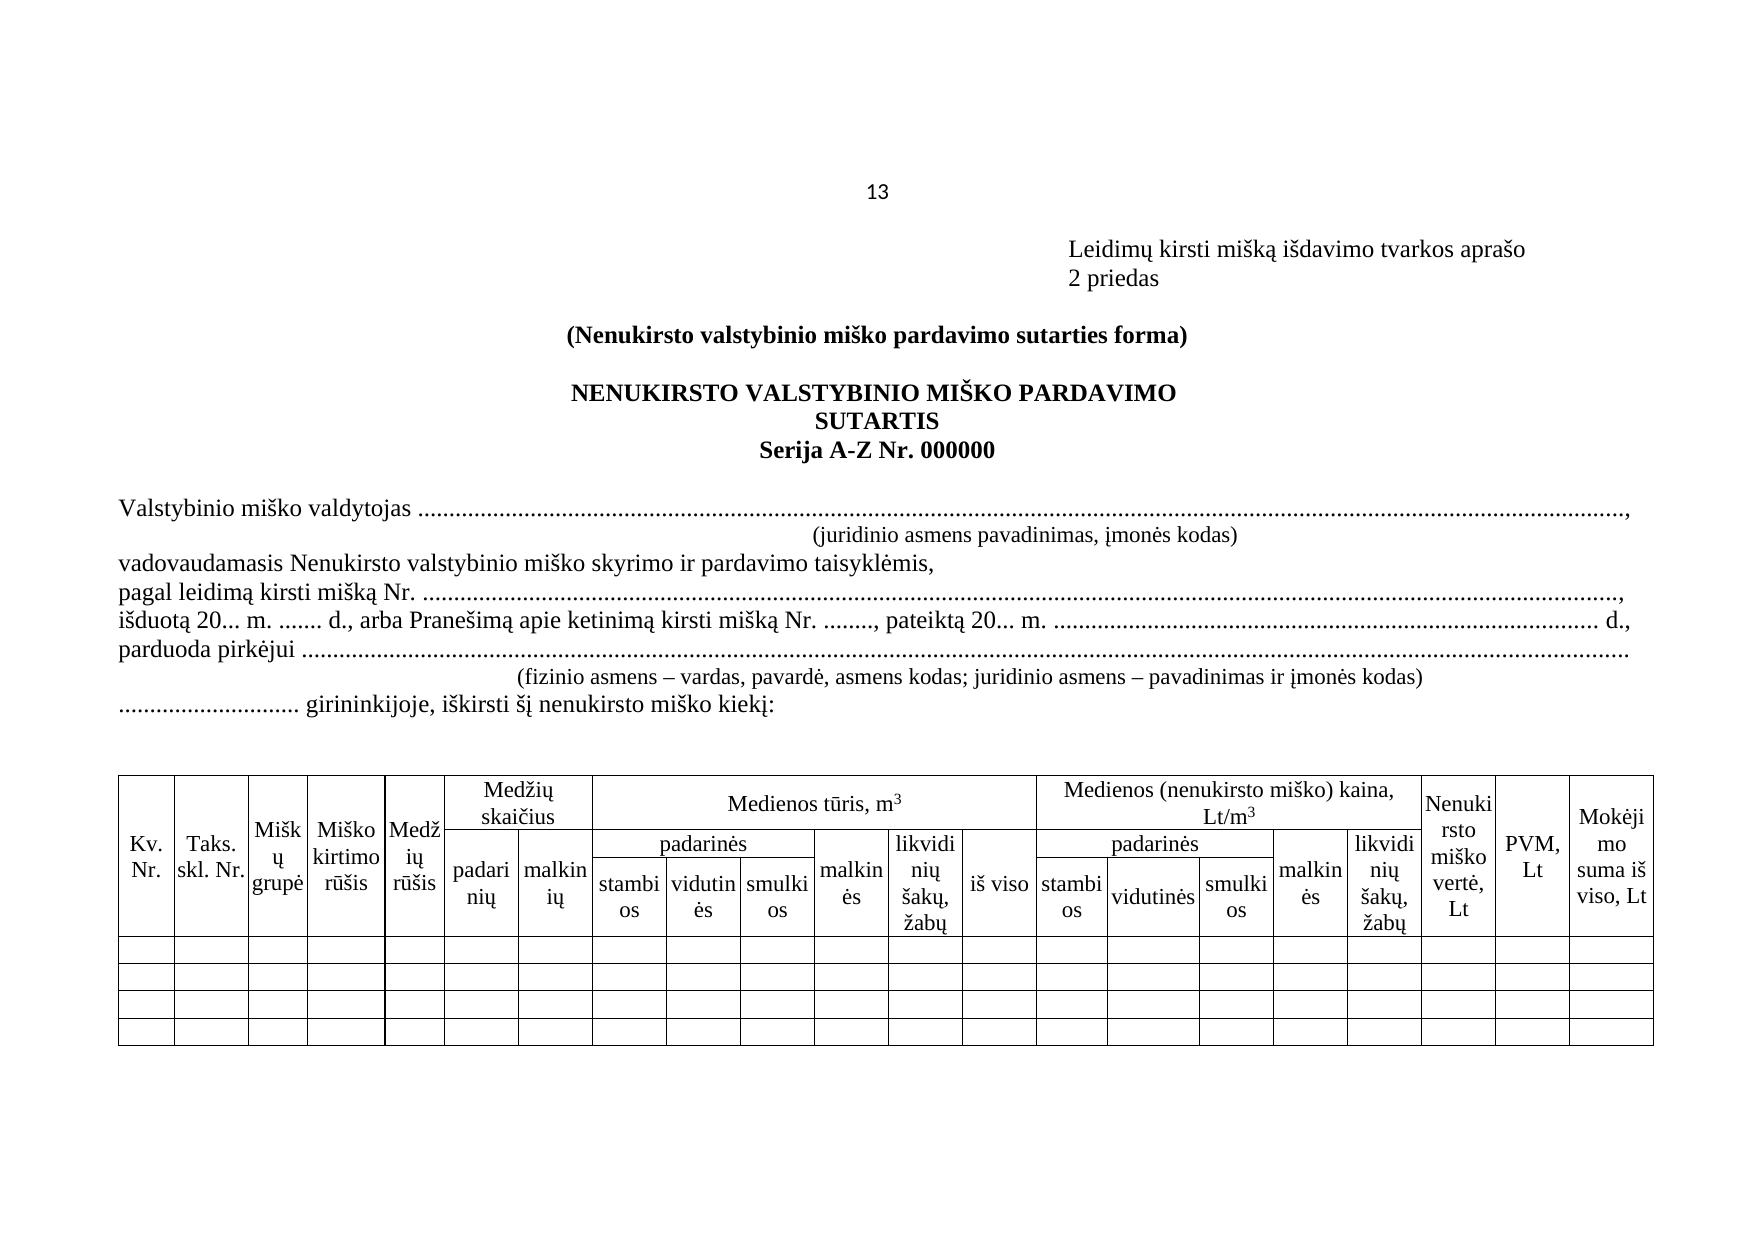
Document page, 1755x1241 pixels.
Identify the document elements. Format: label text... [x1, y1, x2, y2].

table_cell smulkios [741, 858, 814, 936]
table_cell [1496, 1019, 1569, 1045]
table_cell malkinės [1274, 830, 1347, 936]
table_cell [119, 991, 174, 1018]
table_cell smulkios [1200, 858, 1273, 936]
table_cell [119, 937, 174, 963]
table_cell [1422, 937, 1495, 963]
table_cell [1108, 964, 1199, 990]
table_header Taks. skl. Nr. [175, 776, 248, 936]
table_cell [593, 964, 666, 990]
table_cell malkinių [519, 830, 592, 936]
table_cell [1200, 991, 1273, 1018]
table_cell malkinės [815, 830, 888, 936]
table_header Medžių rūšis [386, 776, 444, 936]
text ............................. girininkijoje, iškirsti šį nenukirsto miško kiekį: [118, 689, 1636, 718]
table_cell [119, 964, 174, 990]
table_cell [741, 937, 814, 963]
text NENUKIRSTO VALSTYBINIO MIŠKO PARDAVIMO [118, 378, 1636, 406]
text (juridinio asmens pavadinimas, įmonės kodas) [418, 521, 1636, 548]
table_cell [1348, 1019, 1421, 1045]
table_cell [593, 937, 666, 963]
table_cell [1274, 991, 1347, 1018]
table_cell padarinių [445, 830, 518, 936]
table_cell [445, 937, 518, 963]
table_cell padarinės [593, 830, 814, 857]
text išduotą 20... m. ....... d., arba Pranešimą apie ketinimą kirsti mišką Nr. ........, pateiktą 20... m. d., [118, 605, 1636, 634]
table_cell [308, 937, 384, 963]
table_cell stambios [1037, 858, 1107, 936]
table_cell [175, 1019, 248, 1045]
table_cell [1108, 937, 1199, 963]
table_cell [1037, 937, 1107, 963]
table_cell [1496, 937, 1569, 963]
table_cell [519, 937, 592, 963]
table_cell likvidinių šakų, žabų [889, 830, 962, 936]
table_cell [1570, 991, 1653, 1018]
table_cell [1496, 964, 1569, 990]
table_cell [308, 964, 384, 990]
table_cell vidutinės [1108, 858, 1199, 936]
table_cell [1422, 964, 1495, 990]
table_cell [308, 991, 384, 1018]
table_header Medienos (nenukirsto miško) kaina, Lt/m3 [1037, 776, 1421, 829]
table_cell [1348, 991, 1421, 1018]
table_header Mokėjimo suma iš viso, Lt [1570, 776, 1653, 936]
table_cell [308, 1019, 384, 1045]
table_cell [1348, 937, 1421, 963]
table_cell [815, 964, 888, 990]
table_cell likvidinių šakų, žabų [1348, 830, 1421, 936]
text vadovaudamasis Nenukirsto valstybinio miško skyrimo ir pardavimo taisyklėmis, [118, 548, 1636, 577]
table_cell [249, 964, 307, 990]
table_cell [519, 1019, 592, 1045]
table_cell [1037, 991, 1107, 1018]
table_cell [815, 1019, 888, 1045]
table_cell [386, 937, 444, 963]
table_cell [1422, 1019, 1495, 1045]
text (fizinio asmens – vardas, pavardė, asmens kodas; juridinio asmens – pavadinimas ir įmonės kodas) [318, 663, 1636, 689]
table_cell [519, 991, 592, 1018]
table_cell [1274, 964, 1347, 990]
table_cell [386, 991, 444, 1018]
table_cell [667, 964, 740, 990]
table_cell [249, 991, 307, 1018]
table_cell padarinės [1037, 830, 1273, 857]
table_header Medienos tūris, m3 [593, 776, 1036, 829]
text pagal leidimą kirsti mišką Nr. , [118, 577, 1636, 605]
table_cell [1200, 964, 1273, 990]
table_cell [445, 991, 518, 1018]
table_cell [667, 937, 740, 963]
text Leidimų kirsti mišką išdavimo tvarkos aprašo [1068, 234, 1636, 263]
table_cell [249, 937, 307, 963]
table_cell [1108, 1019, 1199, 1045]
table_cell [445, 964, 518, 990]
table_cell [1274, 937, 1347, 963]
table_cell [249, 1019, 307, 1045]
text Valstybinio miško valdytojas , [118, 493, 1636, 521]
table_cell [445, 1019, 518, 1045]
table_cell [386, 964, 444, 990]
table_cell [815, 937, 888, 963]
table_cell iš viso [963, 830, 1036, 936]
table_cell stambios [593, 858, 666, 936]
table_cell [1348, 964, 1421, 990]
table_cell [1200, 1019, 1273, 1045]
table_cell [963, 1019, 1036, 1045]
text 2 priedas [1068, 263, 1636, 291]
table_cell [1570, 1019, 1653, 1045]
table_cell [119, 1019, 174, 1045]
table_cell [519, 964, 592, 990]
table_cell [1422, 991, 1495, 1018]
table_cell [963, 991, 1036, 1018]
table_cell [1274, 1019, 1347, 1045]
table_header Miškų grupė [249, 776, 307, 936]
table_cell [175, 937, 248, 963]
table_header Nenukirsto miško vertė, Lt [1422, 776, 1495, 936]
table_cell [741, 1019, 814, 1045]
table_header Miško kirtimo rūšis [308, 776, 384, 936]
table_cell [667, 1019, 740, 1045]
table_cell [1037, 964, 1107, 990]
table_cell [889, 1019, 962, 1045]
table_cell [593, 991, 666, 1018]
table_cell [815, 991, 888, 1018]
table_cell [741, 964, 814, 990]
text Serija A-Z Nr. 000000 [118, 435, 1636, 464]
text SUTARTIS [118, 406, 1636, 435]
table_cell [1496, 991, 1569, 1018]
text parduoda pirkėjui [118, 634, 1636, 663]
table_cell vidutinės [667, 858, 740, 936]
table_cell [889, 964, 962, 990]
table_cell [741, 991, 814, 1018]
table_cell [386, 1019, 444, 1045]
table_cell [1037, 1019, 1107, 1045]
table_cell [963, 937, 1036, 963]
table_header Kv. Nr. [119, 776, 174, 936]
table_cell [963, 964, 1036, 990]
table_cell [889, 937, 962, 963]
text (Nenukirsto valstybinio miško pardavimo sutarties forma) [118, 320, 1636, 349]
table_cell [667, 991, 740, 1018]
table_header Medžių skaičius [445, 776, 592, 829]
table_cell [175, 964, 248, 990]
table_cell [1570, 937, 1653, 963]
table_cell [1200, 937, 1273, 963]
table_cell [1570, 964, 1653, 990]
table_cell [175, 991, 248, 1018]
table_cell [1108, 991, 1199, 1018]
table_cell [889, 991, 962, 1018]
table_header PVM, Lt [1496, 776, 1569, 936]
table_cell [593, 1019, 666, 1045]
